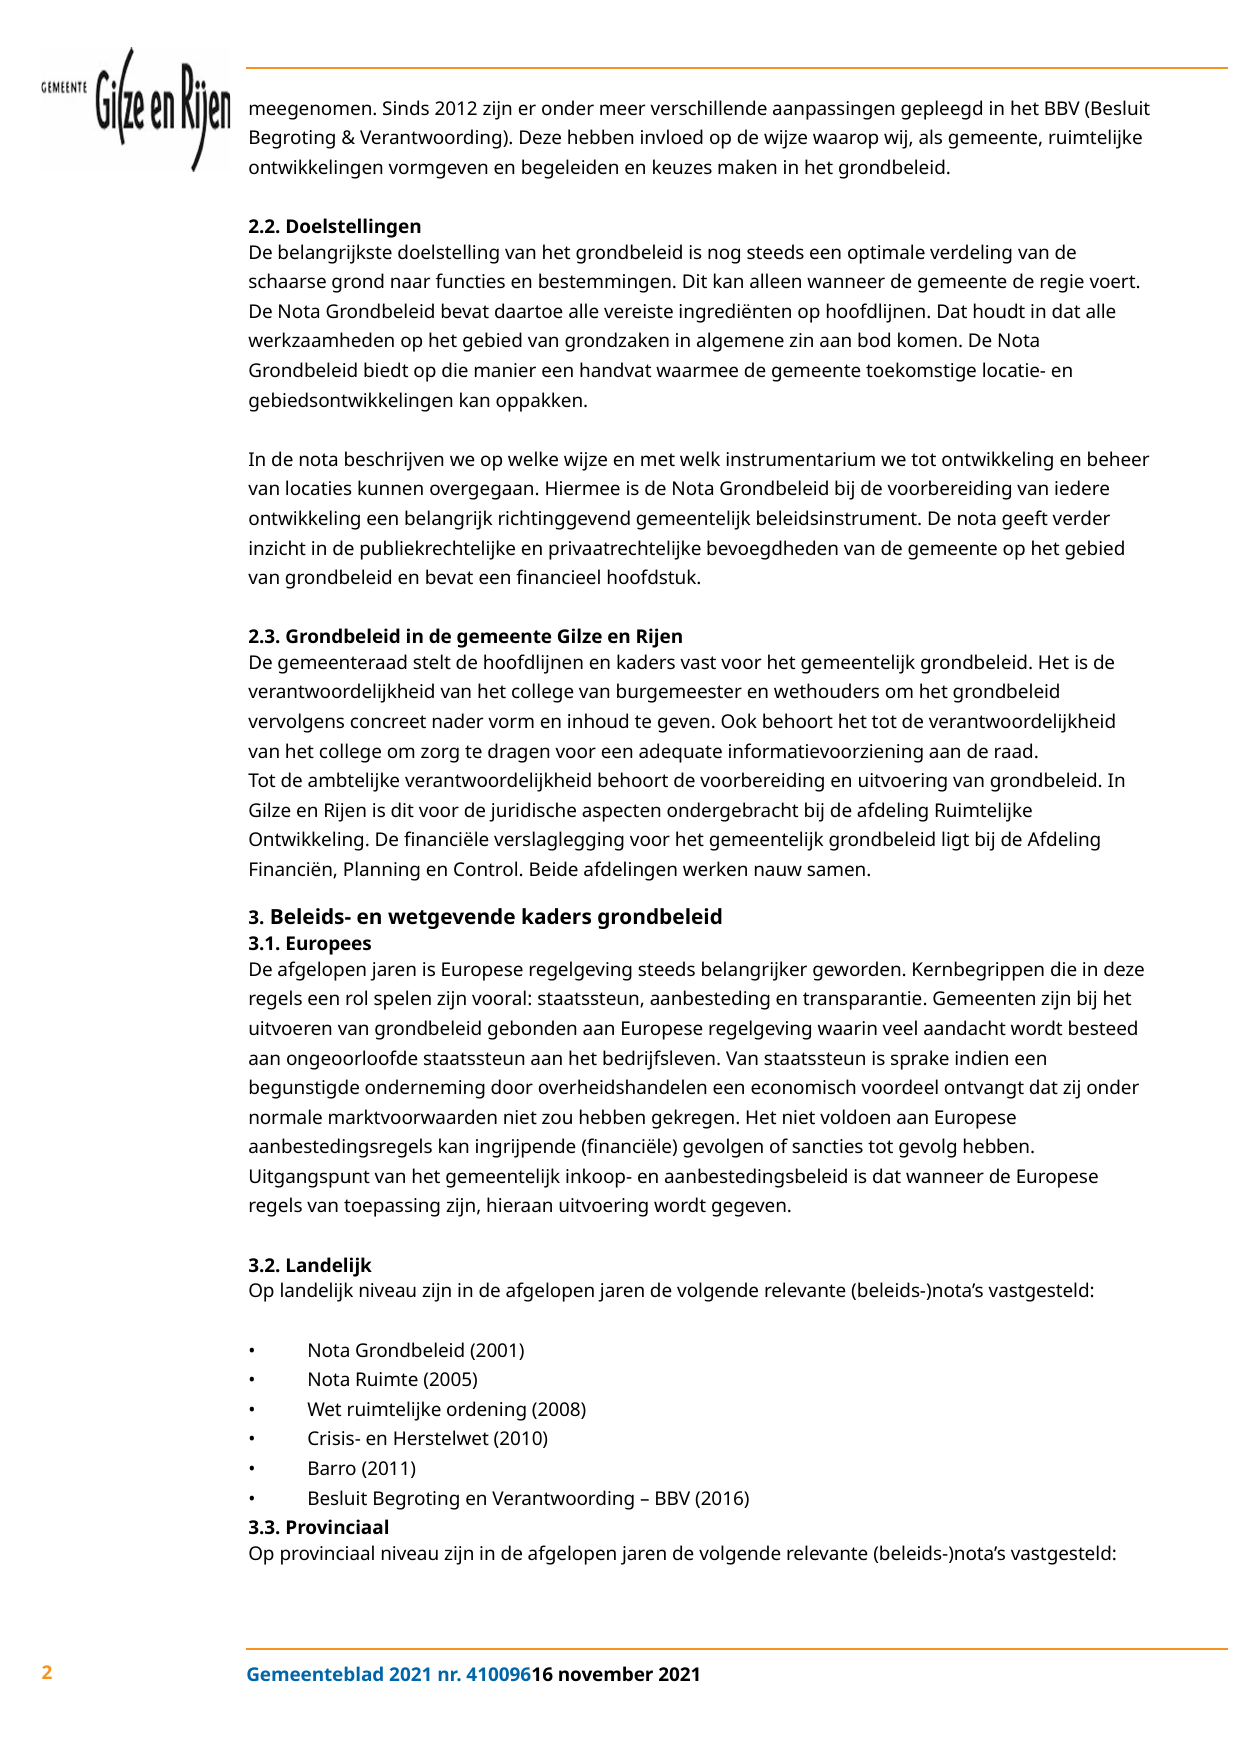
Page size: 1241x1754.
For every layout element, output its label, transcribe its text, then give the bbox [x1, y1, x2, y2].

text Tot de ambtelijke verantwoordelijkheid behoort de voorbereiding en uitvoering van grondbeleid. In Gilze en Rijen is dit voor de juridische aspecten ondergebracht bij de afdeling Ruimtelijke Ontwikkeling. De financiële verslaglegging voor het gemeentelijk grondbeleid ligt bij de Afdeling Financiën, Planning en Control. Beide afdelingen werken nauw samen. [248, 767, 1152, 882]
list Wet ruimtelijke ordening (2008) [248, 1396, 1152, 1422]
text 2.2. Doelstellingen [248, 213, 1152, 239]
text Op provinciaal niveau zijn in de afgelopen jaren de volgende relevante (beleids-)nota’s vastgesteld: [248, 1540, 1152, 1566]
text 3. Beleids- en wetgevende kaders grondbeleid [248, 902, 1152, 930]
text De gemeenteraad stelt de hoofdlijnen en kaders vast voor het gemeentelijk grondbeleid. Het is de verantwoordelijkheid van het college van burgemeester en wethouders om het grondbeleid vervolgens concreet nader vorm en inhoud te geven. Ook behoort het tot de verantwoordelijkheid van het college om zorg te dragen voor een adequate informatievoorziening aan de raad. [248, 649, 1152, 764]
list Nota Ruimte (2005) [248, 1366, 1152, 1392]
list Barro (2011) [248, 1455, 1152, 1481]
list Besluit Begroting en Verantwoording – BBV (2016) [248, 1485, 1152, 1510]
text meegenomen. Sinds 2012 zijn er onder meer verschillende aanpassingen gepleegd in het BBV (Besluit Begroting & Verantwoording). Deze hebben invloed op de wijze waarop wij, als gemeente, ruimtelijke ontwikkelingen vormgeven en begeleiden en keuzes maken in het grondbeleid. [248, 95, 1152, 180]
text In de nota beschrijven we op welke wijze en met welk instrumentarium we tot ontwikkeling en beheer van locaties kunnen overgegaan. Hiermee is de Nota Grondbeleid bij de voorbereiding van iedere ontwikkeling een belangrijk richtinggevend gemeentelijk beleidsinstrument. De nota geeft verder inzicht in de publiekrechtelijke en privaatrechtelijke bevoegdheden van de gemeente op het gebied van grondbeleid en bevat een financieel hoofdstuk. [248, 446, 1152, 590]
text 3.3. Provinciaal [248, 1514, 1152, 1540]
text Op landelijk niveau zijn in de afgelopen jaren de volgende relevante (beleids-)nota’s vastgesteld: [248, 1278, 1152, 1303]
text 3.2. Landelijk [248, 1252, 1152, 1278]
text 3.1. Europees [248, 930, 1152, 956]
picture [41, 47, 231, 172]
text De afgelopen jaren is Europese regelgeving steeds belangrijker geworden. Kernbegrippen die in deze regels een rol spelen zijn vooral: staatssteun, aanbesteding en transparantie. Gemeenten zijn bij het uitvoeren van grondbeleid gebonden aan Europese regelgeving waarin veel aandacht wordt besteed aan ongeoorloofde staatssteun aan het bedrijfsleven. Van staatssteun is sprake indien een begunstigde onderneming door overheidshandelen een economisch voordeel ontvangt dat zij onder normale marktvoorwaarden niet zou hebben gekregen. Het niet voldoen aan Europese aanbestedingsregels kan ingrijpende (financiële) gevolgen of sancties tot gevolg hebben. [248, 956, 1152, 1159]
list Nota Grondbeleid (2001) [248, 1337, 1152, 1362]
text De belangrijkste doelstelling van het grondbeleid is nog steeds een optimale verdeling van de schaarse grond naar functies en bestemmingen. Dit kan alleen wanneer de gemeente de regie voert. De Nota Grondbeleid bevat daartoe alle vereiste ingrediënten op hoofdlijnen. Dat houdt in dat alle werkzaamheden op het gebied van grondzaken in algemene zin aan bod komen. De Nota Grondbeleid biedt op die manier een handvat waarmee de gemeente toekomstige locatie- en gebiedsontwikkelingen kan oppakken. [248, 239, 1152, 412]
text 2.3. Grondbeleid in de gemeente Gilze en Rijen [248, 623, 1152, 649]
text Uitgangspunt van het gemeentelijk inkoop- en aanbestedingsbeleid is dat wanneer de Europese regels van toepassing zijn, hieraan uitvoering wordt gegeven. [248, 1163, 1152, 1218]
list Crisis- en Herstelwet (2010) [248, 1426, 1152, 1451]
